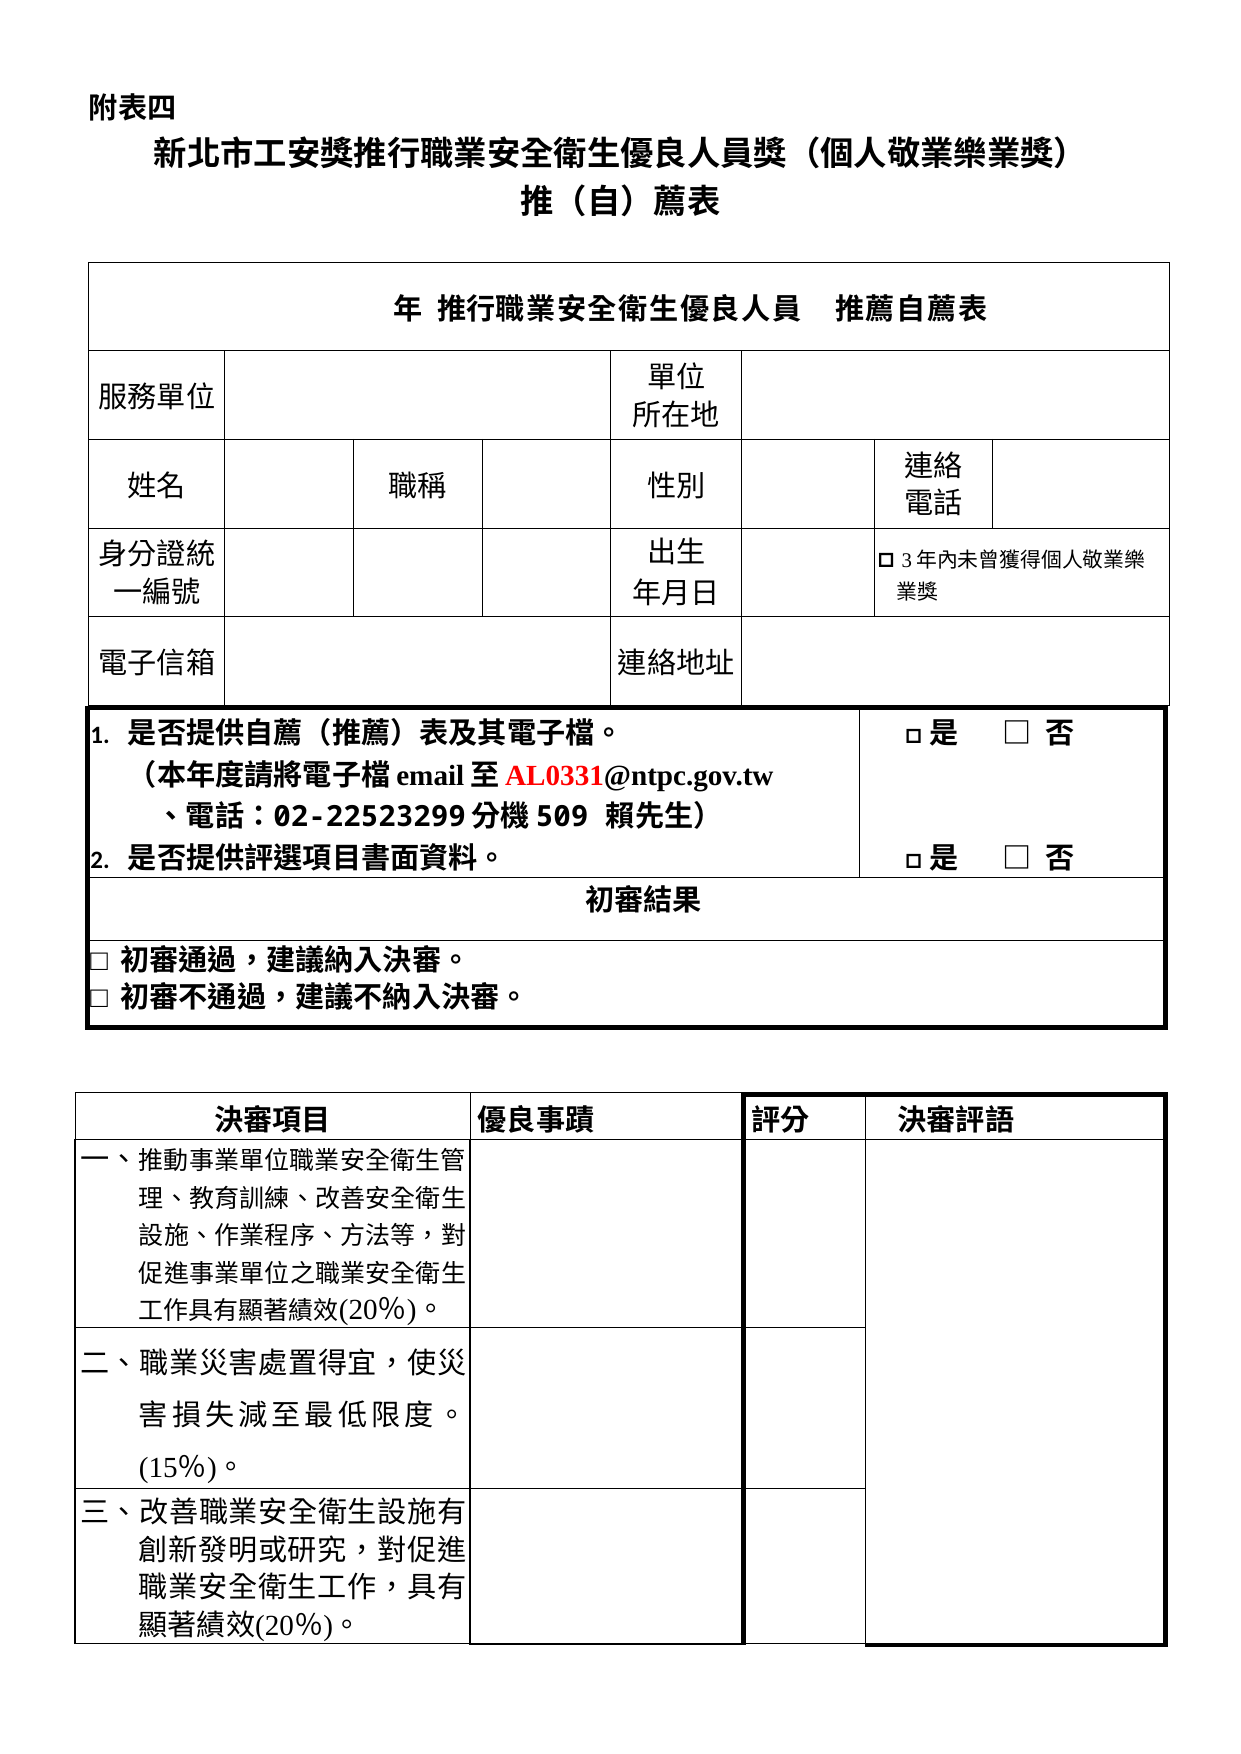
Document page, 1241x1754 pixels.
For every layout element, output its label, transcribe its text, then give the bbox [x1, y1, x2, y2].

table_cell [483, 440, 610, 527]
table_cell 連絡地址 [611, 617, 741, 704]
table_header 年 推行職業安全衛生優良人員 推薦自薦表 [89, 263, 1169, 350]
table_cell [742, 351, 1169, 439]
table_cell 決審評語 [866, 1097, 1163, 1139]
table_cell [483, 529, 610, 616]
text 推（自）薦表 [89, 175, 1152, 223]
table_cell [866, 1140, 1163, 1643]
table_cell □ 3年內未曾獲得個人敬業樂 業獎 [875, 529, 1169, 616]
table_cell [993, 440, 1169, 527]
table_cell 性別 [611, 440, 741, 527]
table_cell 決審項目 [76, 1093, 470, 1139]
table_cell 出生 年月日 [611, 529, 741, 616]
table_cell [742, 440, 874, 527]
table_cell 初審通過，建議納入決審。 初審不通過，建議不納入決審。 [90, 941, 1163, 1025]
table_cell 評分 [746, 1097, 865, 1139]
table_cell 優良事蹟 [471, 1093, 741, 1139]
table_cell [225, 440, 353, 527]
table_cell [746, 1328, 865, 1488]
table_header [75, 706, 85, 877]
table_cell 單位 所在地 [611, 351, 741, 439]
table_cell 職稱 [354, 440, 482, 527]
table_cell [865, 1030, 1165, 1092]
table_cell [225, 529, 353, 616]
table_cell [470, 1030, 744, 1092]
table_cell [225, 351, 610, 439]
table_cell [471, 1140, 741, 1327]
table_cell 三、改善職業安全衛生設施有創新發明或研究，對促進職業安全衛生工作，具有顯著績效(20％)。 [76, 1489, 469, 1643]
table_cell [746, 1489, 865, 1643]
table_cell 連絡 電話 [875, 440, 992, 527]
table_cell 電子信箱 [89, 617, 224, 704]
table_cell [744, 1030, 865, 1092]
table_cell [225, 617, 610, 704]
table_cell 服務單位 [89, 351, 224, 439]
table_cell 二、職業災害處置得宜，使災害損失減至最低限度。(15％)。 [76, 1328, 469, 1488]
text 附表四 [89, 64, 1152, 127]
table_cell 初審結果 [90, 878, 1163, 940]
table_header □ 是 □ 否 □ 是 □ 否 [860, 710, 1163, 877]
text 新北市工安獎推行職業安全衛生優良人員獎（個人敬業樂業獎） [89, 127, 1152, 175]
table_cell 身分證統一編號 [89, 529, 224, 616]
table_cell [75, 940, 85, 1025]
table_cell [75, 877, 85, 940]
table_cell [471, 1489, 741, 1643]
table_header 是否提供自薦（推薦）表及其電子檔。 （本年度請將電子檔email至AL0331@ntpc.gov.tw 、電話：02-22523299分機509 賴先生） 是否提供評選項目書面資料。 [90, 710, 859, 877]
table_cell [75, 1025, 470, 1092]
table_cell [742, 617, 1169, 704]
table_cell 姓名 [89, 440, 224, 527]
table_cell [354, 529, 482, 616]
table_cell [471, 1328, 741, 1488]
table_cell 一、推動事業單位職業安全衛生管理、教育訓練、改善安全衛生設施、作業程序、方法等，對促進事業單位之職業安全衛生工作具有顯著績效(20％)。 [76, 1140, 469, 1327]
table_cell [746, 1140, 865, 1327]
table_cell [742, 529, 874, 616]
